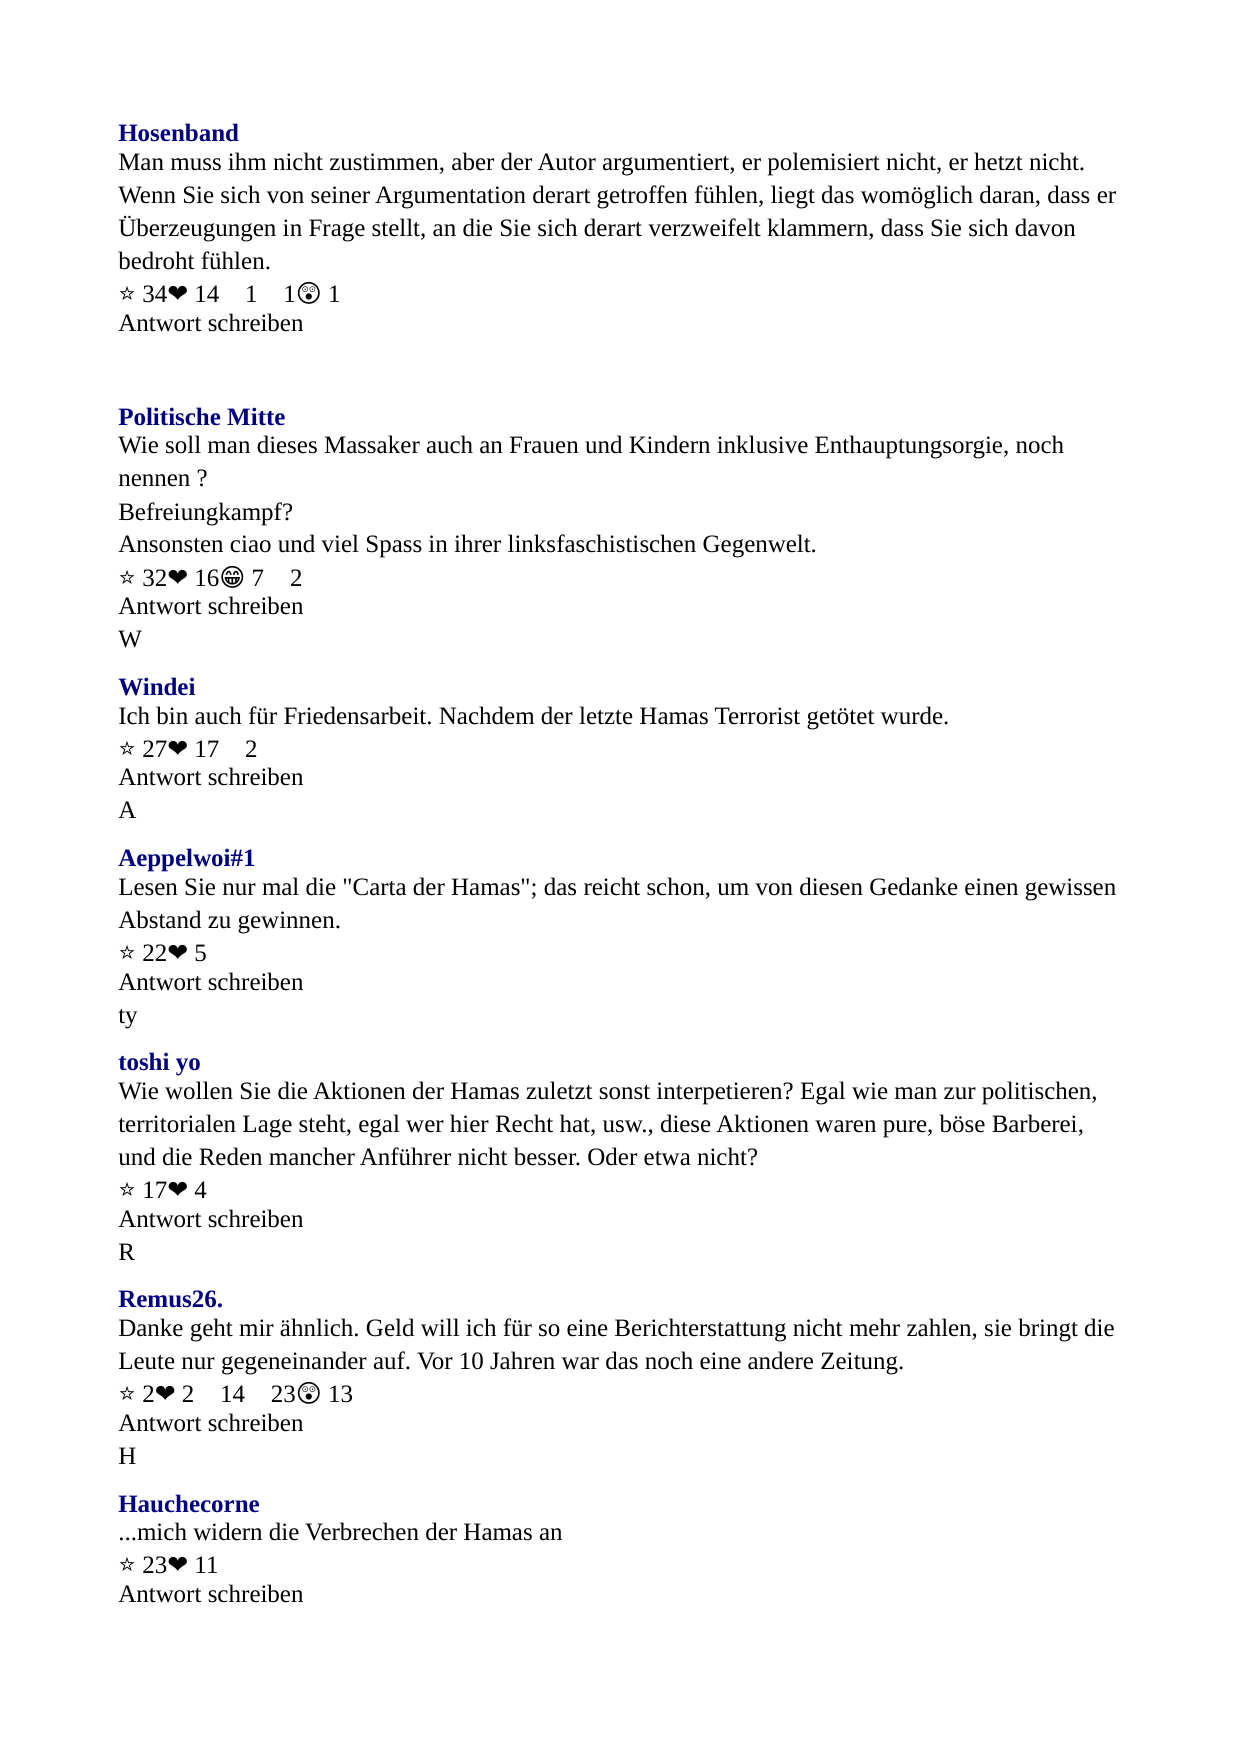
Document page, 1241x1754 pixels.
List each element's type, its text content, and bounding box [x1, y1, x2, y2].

subtitle Hosenband [118, 118, 1122, 147]
text Danke geht mir ähnlich. Geld will ich für so eine Berichterstattung nicht mehr zahlen, sie bringt die Leute nur gegeneinander auf. Vor 10 Jahren war das noch eine andere Zeitung. [118, 1313, 1122, 1375]
text Wie soll man dieses Massaker auch an Frauen und Kindern inklusive Enthauptungsorgie, noch nennen ? [118, 431, 1122, 492]
text ⭐️ 22❤️ 5 [118, 938, 1122, 967]
subtitle Aeppelwoi#1 [118, 843, 1122, 872]
text Antwort schreiben [118, 1408, 1122, 1437]
text Antwort schreiben [118, 762, 1122, 791]
text Antwort schreiben [118, 308, 1122, 336]
text Lesen Sie nur mal die "Carta der Hamas"; das reicht schon, um von diesen Gedanke einen gewissen Abstand zu gewinnen. [118, 872, 1122, 934]
text ...mich widern die Verbrechen der Hamas an [118, 1517, 1122, 1546]
text Ansonsten ciao und viel Spass in ihrer linksfaschistischen Gegenwelt. [118, 529, 1122, 558]
text ty [118, 1000, 1122, 1028]
text Antwort schreiben [118, 591, 1122, 620]
text H [118, 1441, 1122, 1470]
text A [118, 796, 1122, 824]
text ⭐️ 27❤️ 17🤨 2 [118, 734, 1122, 762]
text ⭐️ 34❤️ 14🙁 1🤨 1😲 1 [118, 279, 1122, 308]
text Antwort schreiben [118, 1579, 1122, 1608]
subtitle Remus26. [118, 1284, 1122, 1313]
text Man muss ihm nicht zustimmen, aber der Autor argumentiert, er polemisiert nicht, er hetzt nicht. Wenn Sie sich von seiner Argumentation derart getroffen fühlen, liegt das womöglich daran, dass er Überzeugungen in Frage stellt, an die Sie sich derart verzweifelt klammern, dass Sie sich davon bedroht fühlen. [118, 147, 1122, 275]
text ⭐️ 17❤️ 4 [118, 1175, 1122, 1204]
text Ich bin auch für Friedensarbeit. Nachdem der letzte Hamas Terrorist getötet wurde. [118, 701, 1122, 729]
subtitle Windei [118, 672, 1122, 701]
text Wie wollen Sie die Aktionen der Hamas zuletzt sonst interpetieren? Egal wie man zur politischen, territorialen Lage steht, egal wer hier Recht hat, usw., diese Aktionen waren pure, böse Barberei, und die Reden mancher Anführer nicht besser. Oder etwa nicht? [118, 1076, 1122, 1171]
text ⭐️ 2❤️ 2🙁 14🤨 23😲 13 [118, 1379, 1122, 1408]
subtitle toshi yo [118, 1047, 1122, 1076]
text R [118, 1237, 1122, 1266]
text W [118, 624, 1122, 653]
text ⭐️ 32❤️ 16😁 7🤨 2 [118, 563, 1122, 591]
text Befreiungkampf? [118, 497, 1122, 525]
text Antwort schreiben [118, 967, 1122, 995]
subtitle Hauchecorne [118, 1489, 1122, 1517]
text Antwort schreiben [118, 1204, 1122, 1233]
text ⭐️ 23❤️ 11 [118, 1550, 1122, 1579]
subtitle Politische Mitte [118, 402, 1122, 431]
